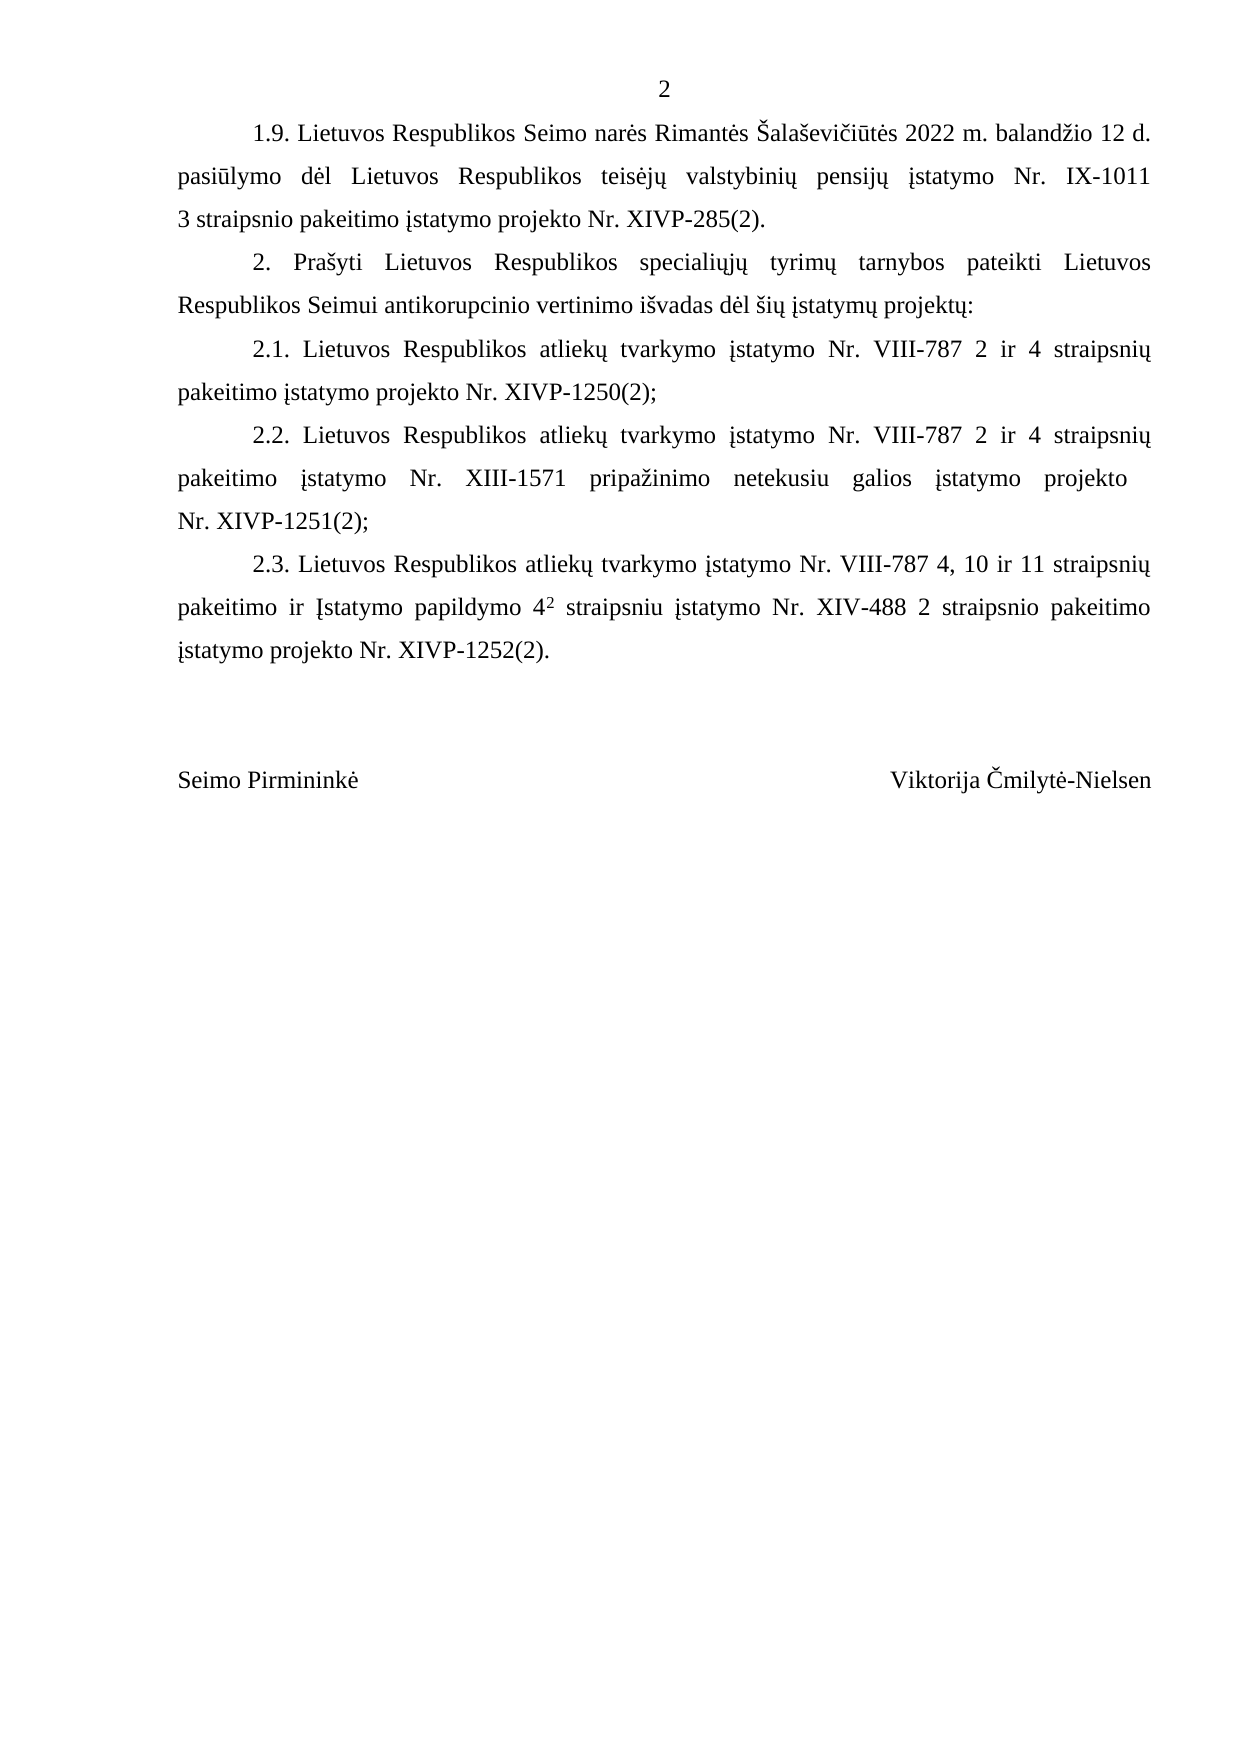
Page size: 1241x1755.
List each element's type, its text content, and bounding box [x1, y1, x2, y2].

text Seimo Pirmininkė Viktorija Čmilytė-Nielsen [177, 765, 1152, 794]
text 2.2. Lietuvos Respublikos atliekų tvarkymo įstatymo Nr. VIII-787 2 ir 4 straipsnių pakeitimo įstatymo Nr. XIII-1571 pripažinimo netekusiu galios įstatymo projekto Nr. XIVP-1251(2); [177, 420, 1152, 535]
text 2. Prašyti Lietuvos Respublikos specialiųjų tyrimų tarnybos pateikti Lietuvos Respublikos Seimui antikorupcinio vertinimo išvadas dėl šių įstatymų projektų: [177, 247, 1152, 319]
text 2.3. Lietuvos Respublikos atliekų tvarkymo įstatymo Nr. VIII-787 4, 10 ir 11 straipsnių pakeitimo ir Įstatymo papildymo 42 straipsniu įstatymo Nr. XIV-488 2 straipsnio pakeitimo įstatymo projekto Nr. XIVP-1252(2). [177, 549, 1152, 664]
text 2.1. Lietuvos Respublikos atliekų tvarkymo įstatymo Nr. VIII-787 2 ir 4 straipsnių pakeitimo įstatymo projekto Nr. XIVP-1250(2); [177, 334, 1152, 406]
text 1.9. Lietuvos Respublikos Seimo narės Rimantės Šalaševičiūtės 2022 m. balandžio 12 d. pasiūlymo dėl Lietuvos Respublikos teisėjų valstybinių pensijų įstatymo Nr. IX-1011 3 straipsnio pakeitimo įstatymo projekto Nr. XIVP-285(2). [177, 118, 1152, 233]
